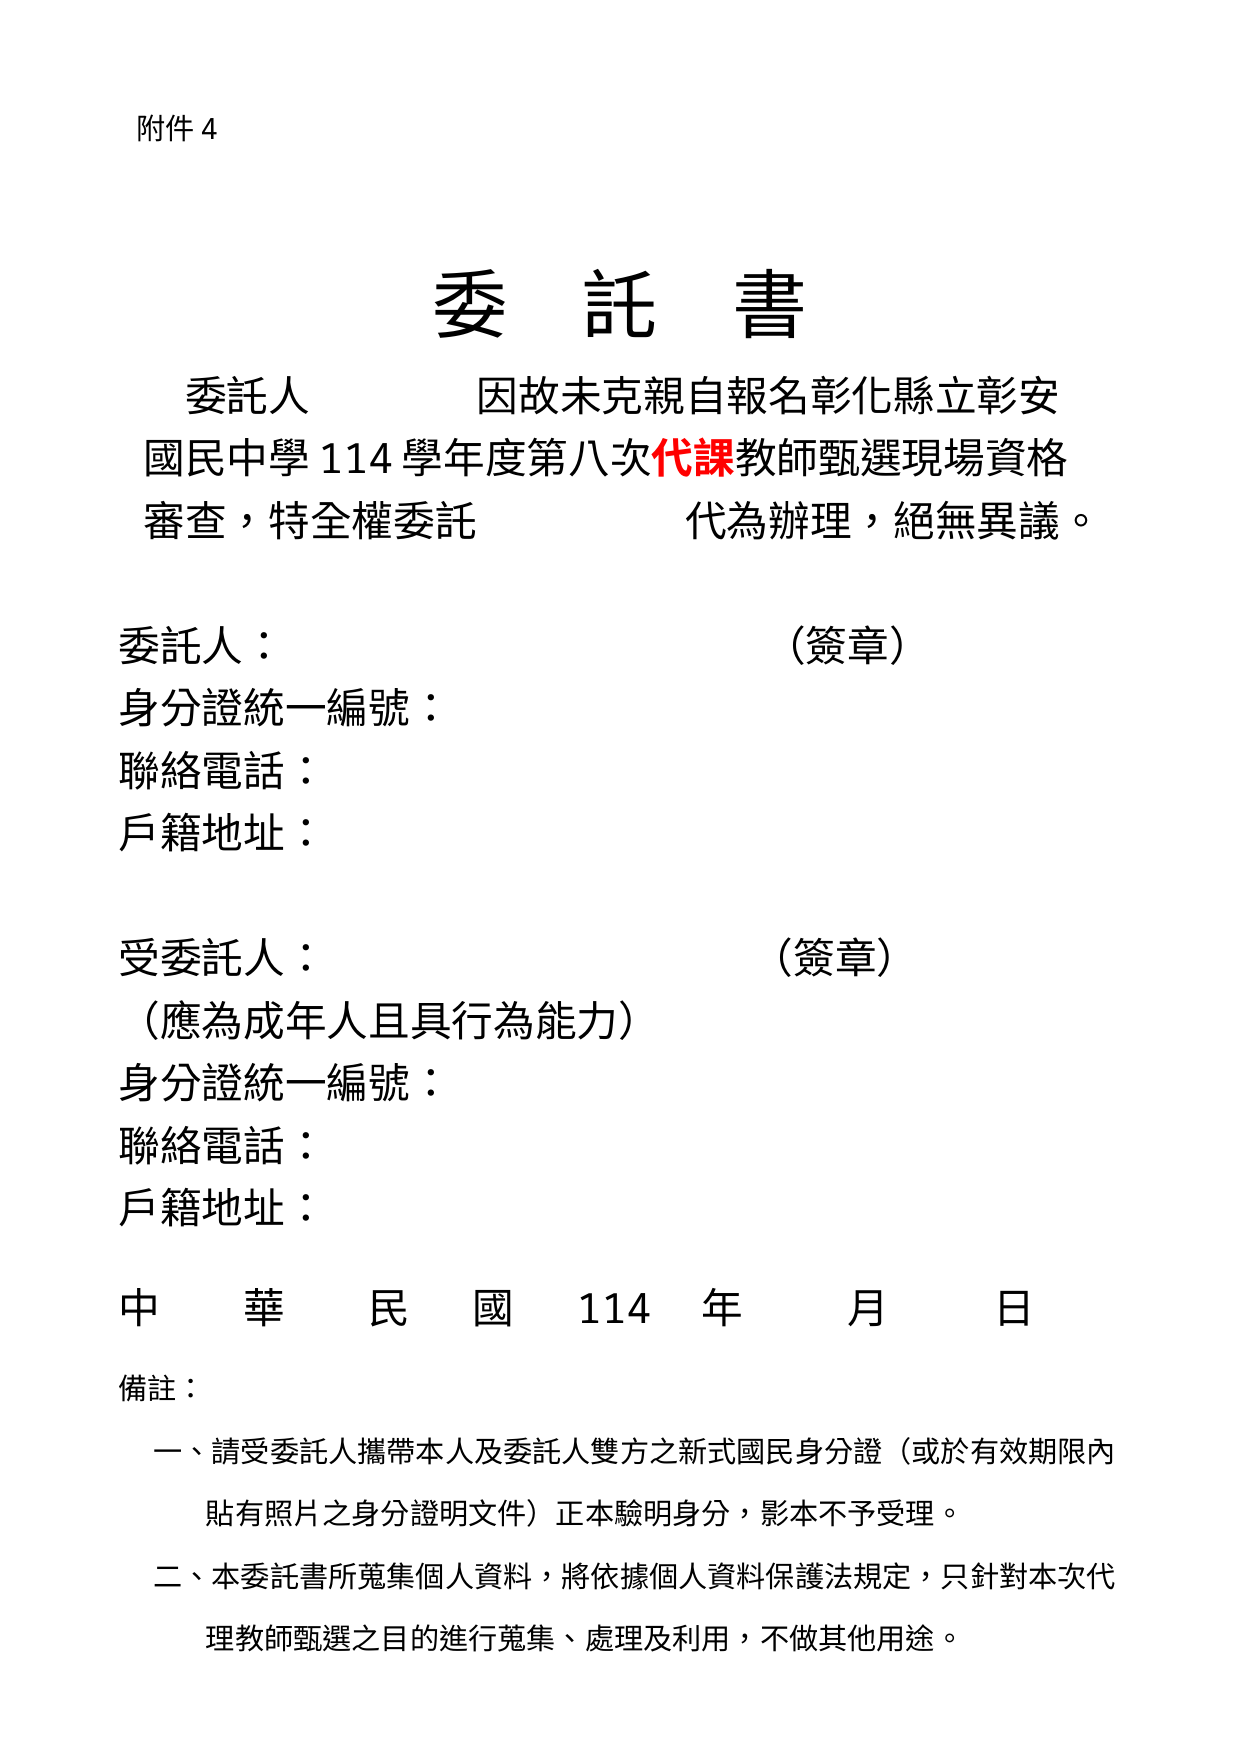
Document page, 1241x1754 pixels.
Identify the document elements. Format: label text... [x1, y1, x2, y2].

text 附件4 [136, 106, 241, 148]
text 二、本委託書所蒐集個人資料，將依據個人資料保護法規定，只針對本次代理教師甄選之目的進行蒐集、處理及利用，不做其他用途。 [118, 1533, 1122, 1658]
text 戶籍地址： [118, 1164, 1122, 1227]
text 受委託人： （簽章） [118, 914, 1122, 977]
text 身分證統一編號： [118, 664, 1122, 727]
text 中 華 民 國 114 年 月 日 [118, 1264, 1122, 1327]
text （應為成年人且具行為能力） [118, 977, 1122, 1039]
text 聯絡電話： [118, 727, 1122, 789]
text 委 託 書 [118, 227, 1122, 352]
text 一、請受委託人攜帶本人及委託人雙方之新式國民身分證（或於有效期限內貼有照片之身分證明文件）正本驗明身分，影本不予受理。 [118, 1408, 1122, 1533]
text 委託人 因故未克親自報名彰化縣立彰安國民中學114學年度第八次代課教師甄選現場資格審查，特全權委託 代為辦理，絕無異議。 [143, 352, 1075, 539]
text 聯絡電話： [118, 1102, 1122, 1164]
text 身分證統一編號： [118, 1039, 1122, 1102]
text 委託人： （簽章） [118, 602, 1122, 664]
text 戶籍地址： [118, 789, 1122, 852]
text 備註： [118, 1345, 1122, 1408]
